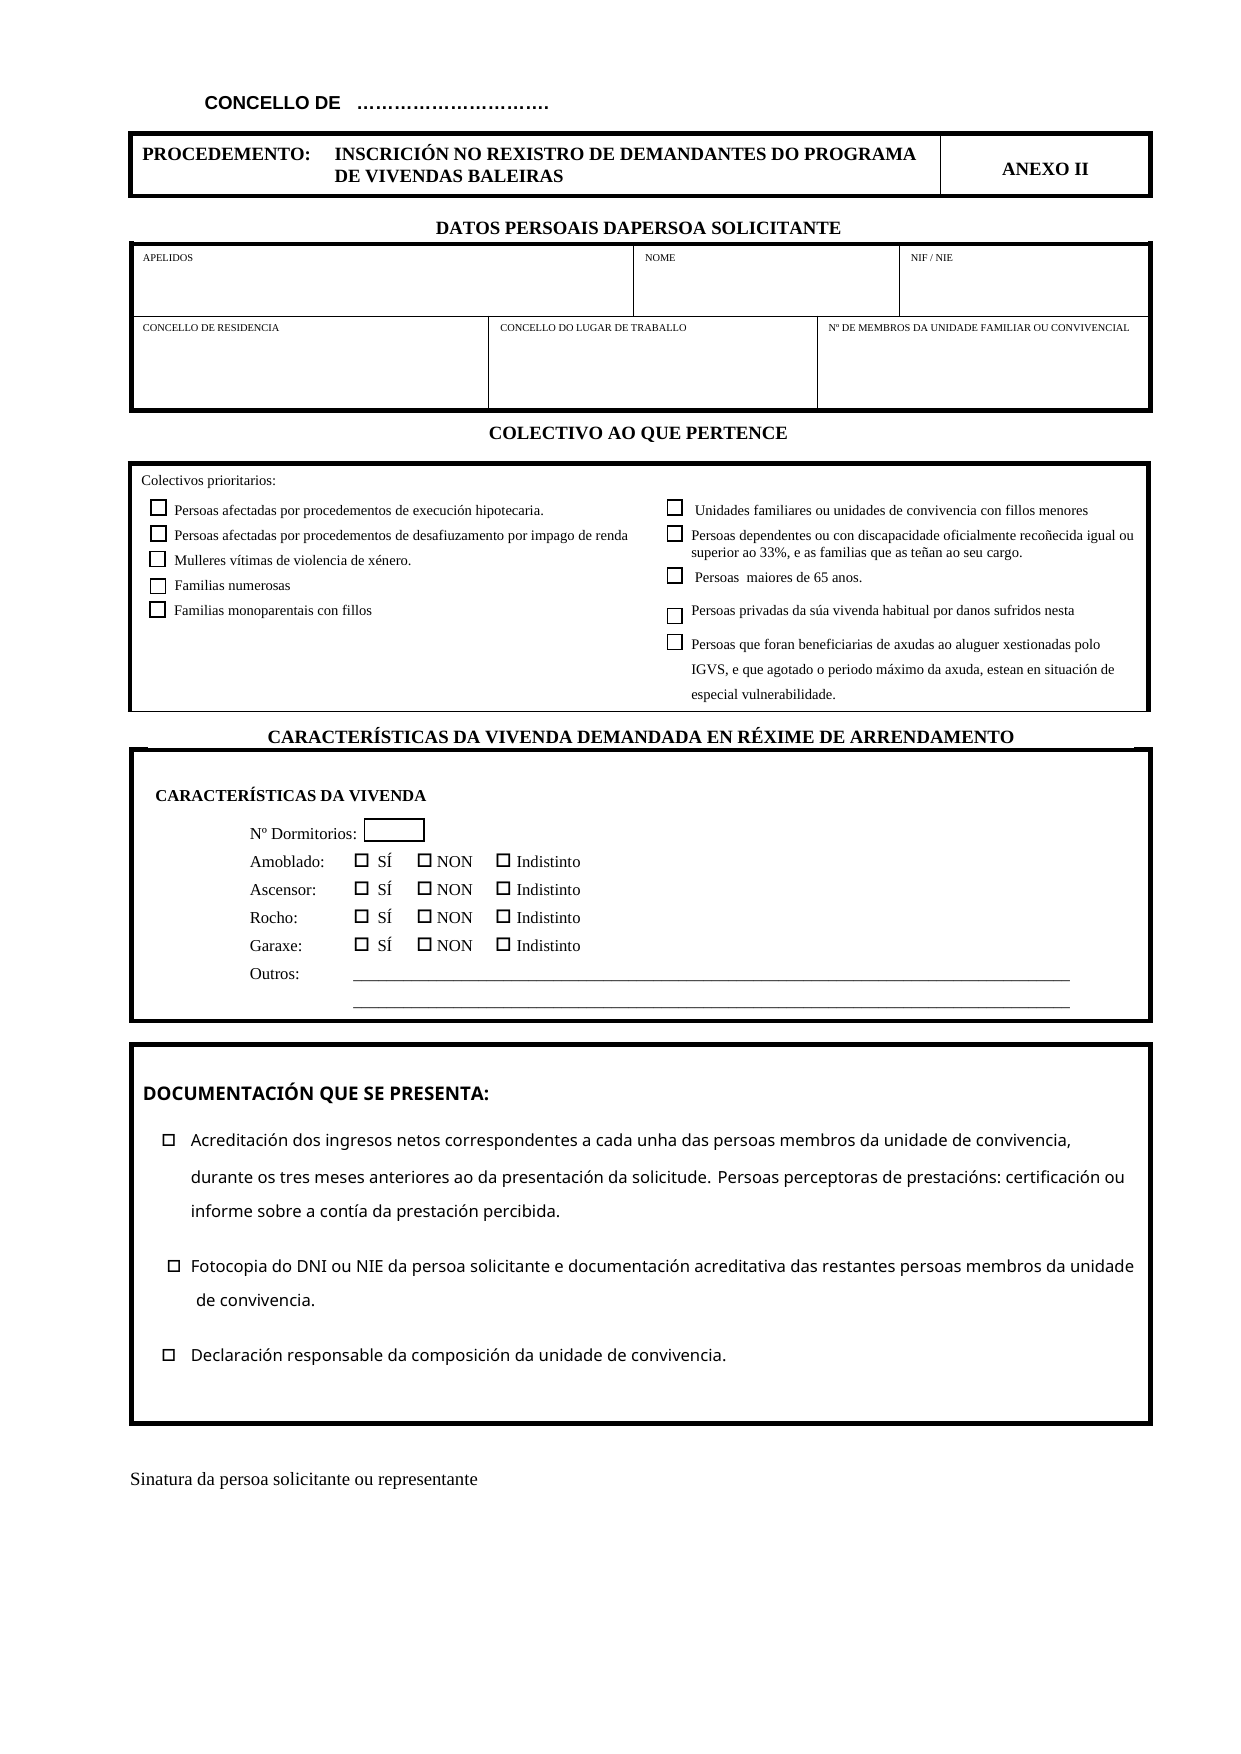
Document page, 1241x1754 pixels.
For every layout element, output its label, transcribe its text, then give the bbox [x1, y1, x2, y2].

text COLECTIVO AO QUE PERTENCE [148, 422, 1134, 443]
table_header PROCEDEMENTO: INSCRICIÓN NO REXISTRO DE DEMANDANTES DO PROGRAMA DE VIVENDAS BALEIRAS [133, 136, 940, 193]
table_header Colectivos prioritarios: [132, 466, 1146, 496]
text A [0, 59, 1152, 83]
table_header [134, 752, 1148, 779]
table_header NIF / NIE [900, 246, 1148, 316]
text CONCELLO DE …………………………. [204, 92, 577, 111]
table_header APELIDOS [134, 246, 633, 316]
table_cell CONCELLO DO LUGAR DE TRABALLO [489, 317, 817, 408]
text Sinatura da persoa solicitante ou representante [130, 1467, 1152, 1489]
text CARACTERÍSTICAS DA VIVENDA DEMANDADA EN RÉXIME DE ARRENDAMENTO [148, 726, 1134, 748]
text DATOS PERSOAIS DAPERSOA SOLICITANTE [148, 217, 1134, 238]
table_header [134, 1047, 1148, 1075]
table_cell Nº DE MEMBROS DA UNIDADE FAMILIAR OU CONVIVENCIAL [818, 317, 1148, 408]
table_cell CONCELLO DE RESIDENCIA [134, 317, 488, 408]
table_header ANEXO II [941, 136, 1148, 193]
table_cell DOCUMENTACIÓN QUE SE PRESENTA: Acreditación dos ingresos netos correspondentes a cada unha das persoas membros da unidade de convivencia, durante os tres meses anteriores ao da presentación da solicitude. Persoas perceptoras de prestacións: certificación ou informe sobre a contía da prestación percibida. Fotocopia do DNI ou NIE da persoa solicitante e documentación acreditativa das restantes persoas membros da unidade de convivencia. Declaración responsable da composición da unidade de convivencia. [134, 1075, 1148, 1421]
table_cell Persoas afectadas por procedementos de execución hipotecaria. Persoas afectadas por procedementos de desafiuzamento por impago de renda Mulleres vítimas de violencia de xénero. Familias numerosas Familias monoparentais con fillos [132, 496, 647, 711]
table_header NOME [634, 246, 899, 316]
table_cell CARACTERÍSTICAS DA VIVENDA Nº Dormitorios: Amoblado:  SÍ  NON  Indistinto Ascensor:  SÍ  NON  Indistinto Rocho:  SÍ  NON  Indistinto Garaxe:  SÍ  NON  Indistinto Outros: ______________________________________________________________________________________ ______________________________________________________________________________________ [134, 780, 1148, 1018]
table_cell Unidades familiares ou unidades de convivencia con fillos menores Persoas dependentes ou con discapacidade oficialmente recoñecida igual ou superior ao 33%, e as familias que as teñan ao seu cargo. Persoas maiores de 65 anos. Persoas privadas da súa vivenda habitual por danos sufridos nesta Persoas que foran beneficiarias de axudas ao aluguer xestionadas polo IGVS, e que agotado o periodo máximo da axuda, estean en situación de especial vulnerabilidade. [647, 496, 1146, 711]
